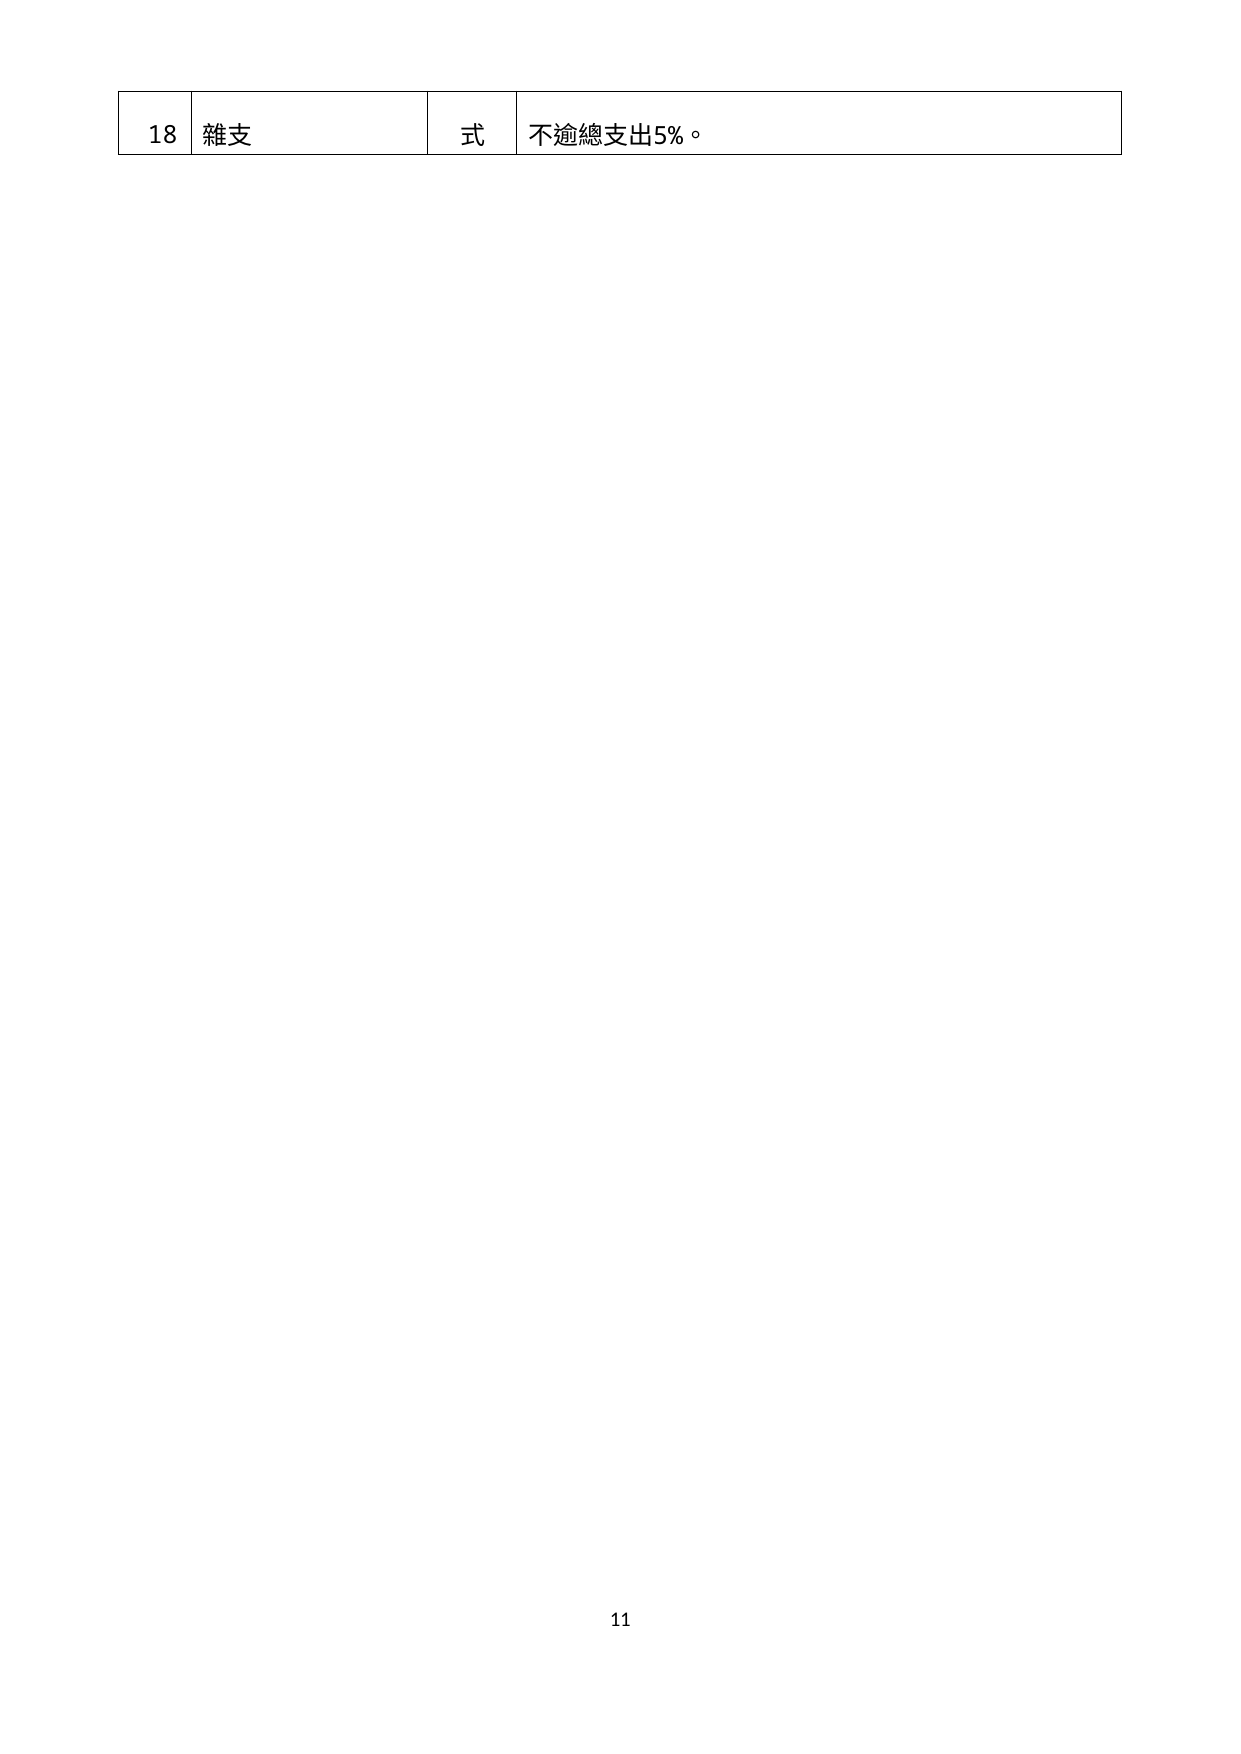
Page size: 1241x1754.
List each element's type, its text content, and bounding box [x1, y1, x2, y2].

table_cell 不逾總支出5%。 [517, 92, 1121, 154]
table_cell 雜支 [192, 92, 427, 154]
table_cell 18 [119, 92, 191, 154]
table_cell 式 [428, 92, 516, 154]
